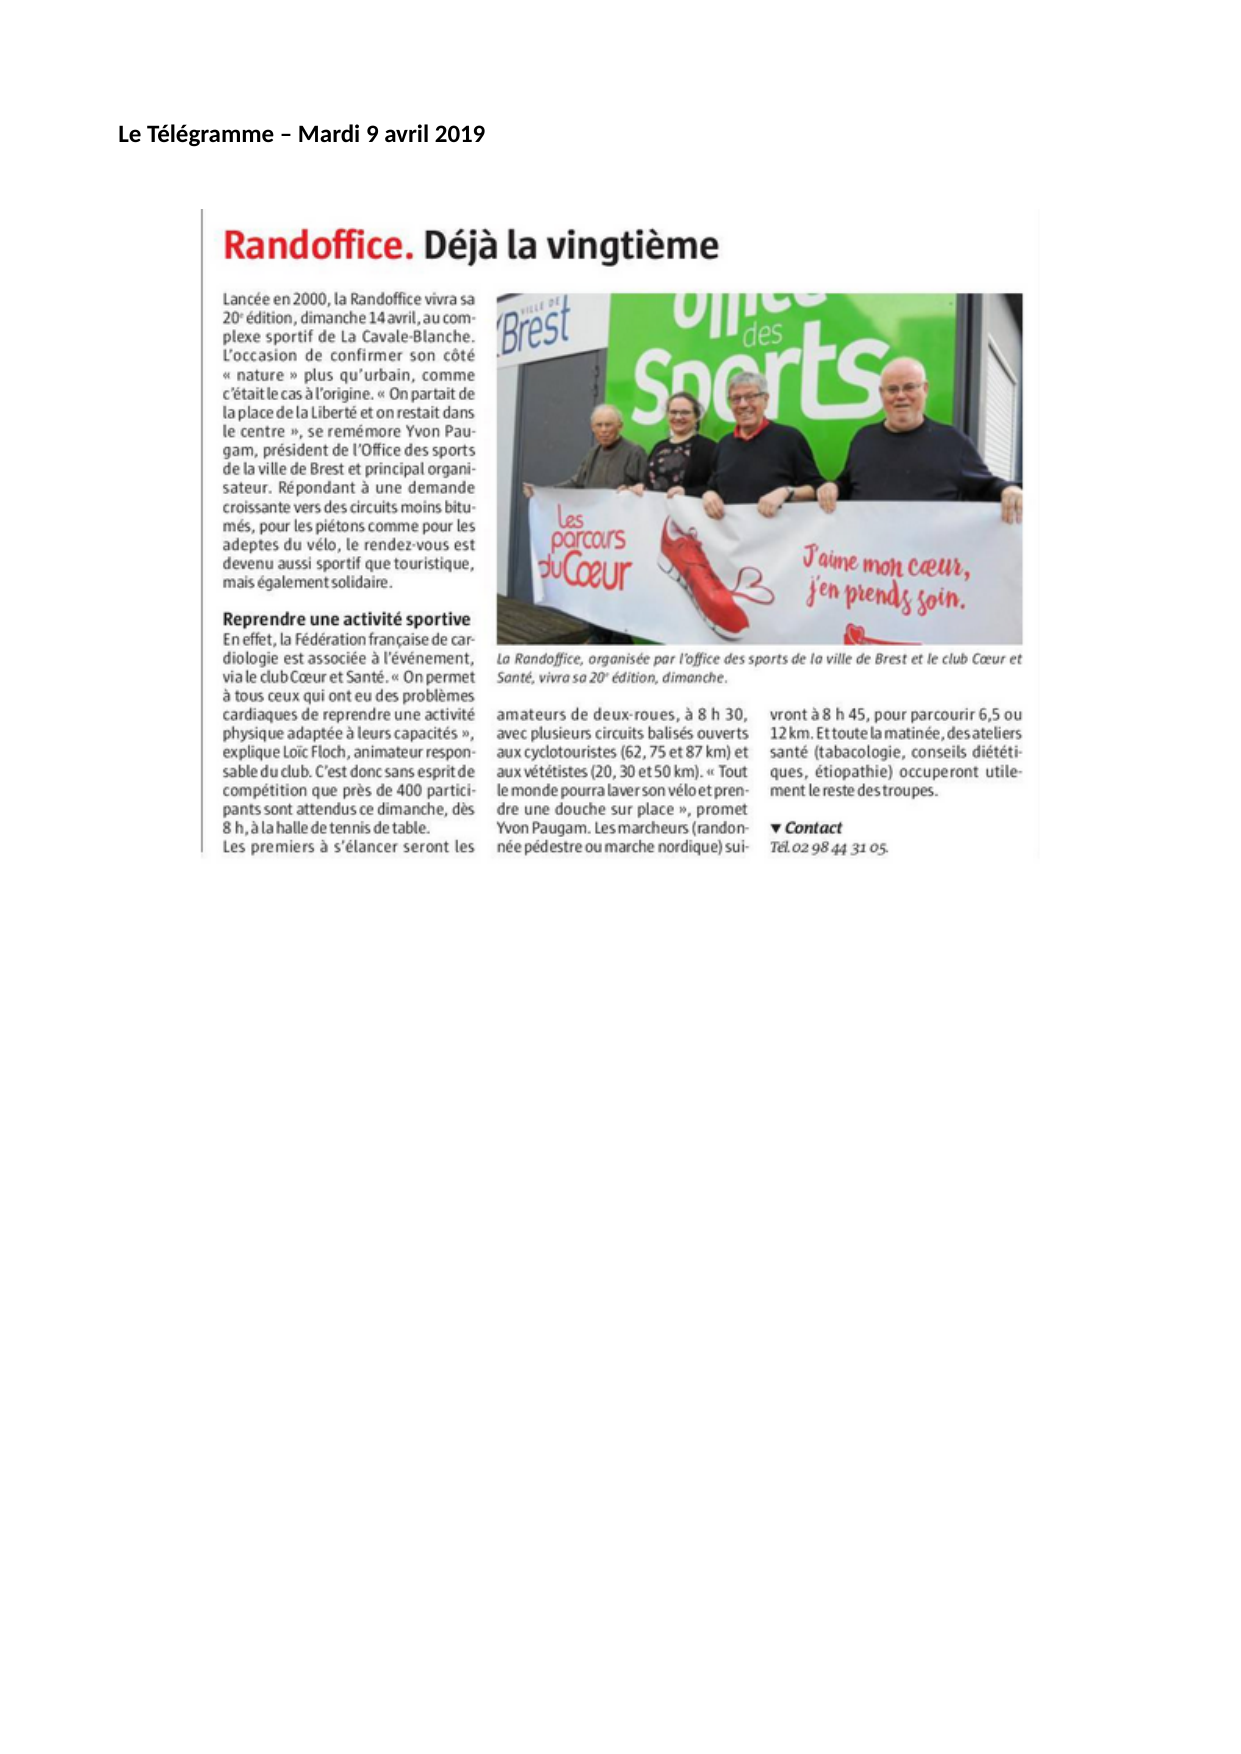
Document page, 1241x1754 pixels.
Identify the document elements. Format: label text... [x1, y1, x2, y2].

picture [200, 209, 1040, 873]
text Le Télégramme – Mardi 9 avril 2019 [118, 118, 1122, 149]
